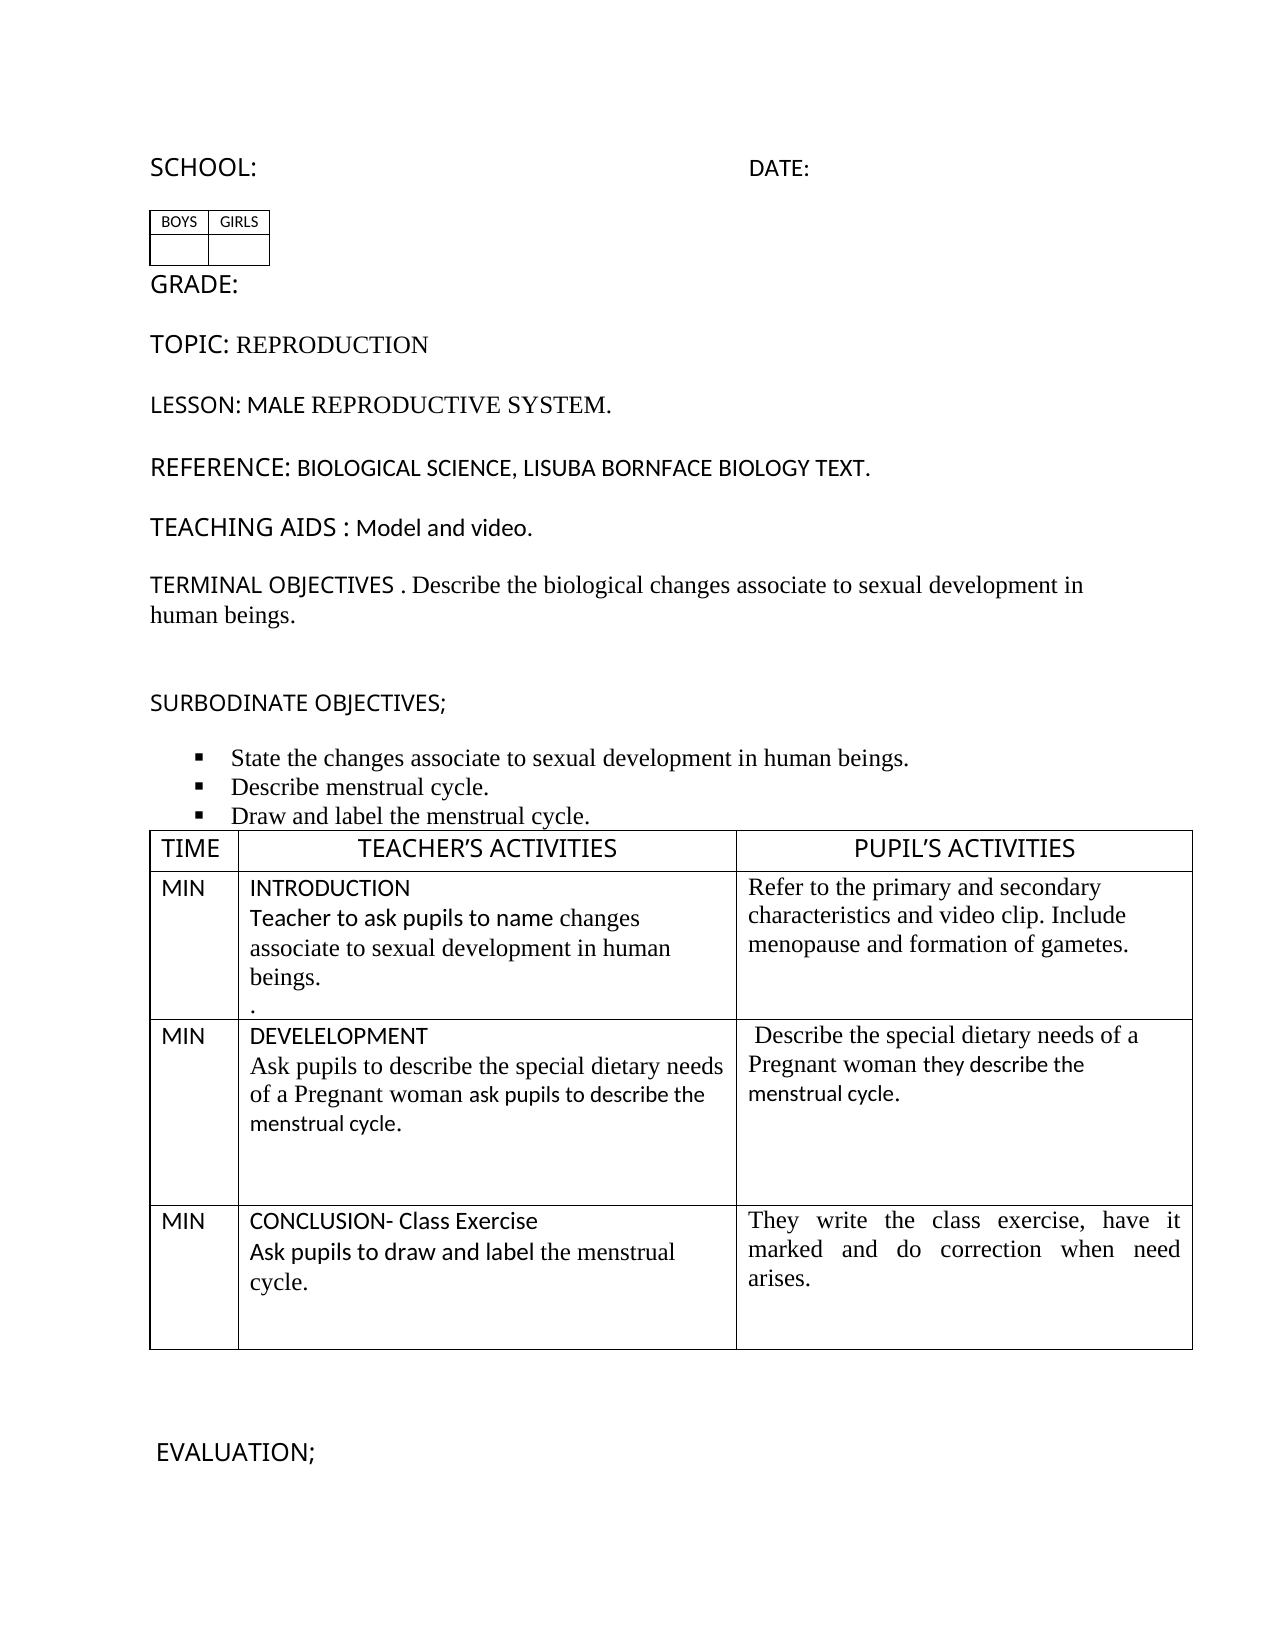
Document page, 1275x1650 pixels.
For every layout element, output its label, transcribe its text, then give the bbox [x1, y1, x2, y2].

table_cell CONCLUSION- Class Exercise Ask pupils to draw and label the menstrual cycle. [239, 1206, 736, 1348]
table_cell MIN [151, 1020, 238, 1204]
table_cell MIN [151, 1206, 238, 1348]
table_cell Refer to the primary and secondary characteristics and video clip. Include menopause and formation of gametes. [737, 872, 1192, 1019]
text TOPIC: REPRODUCTION [150, 326, 1125, 360]
list Describe menstrual cycle. [193, 772, 1125, 801]
list State the changes associate to sexual development in human beings. [193, 743, 1125, 772]
table_cell INTRODUCTION Teacher to ask pupils to name changes associate to sexual development in human beings. . [239, 872, 736, 1019]
table_cell DEVELELOPMENT Ask pupils to describe the special dietary needs of a Pregnant woman ask pupils to describe the menstrual cycle. [239, 1020, 736, 1204]
list Draw and label the menstrual cycle. [193, 801, 1125, 830]
table_cell Describe the special dietary needs of a Pregnant woman they describe the menstrual cycle. [737, 1020, 1192, 1204]
text SCHOOL: DATE: [150, 150, 1125, 184]
text TEACHING AIDS : Model and video. [150, 509, 1125, 543]
table_header BOYS [151, 211, 208, 234]
text REFERENCE: BIOLOGICAL SCIENCE, LISUBA BORNFACE BIOLOGY TEXT. [150, 449, 1125, 483]
table_header TIME [151, 831, 238, 871]
table_header PUPIL’S ACTIVITIES [737, 831, 1192, 871]
table_cell [209, 235, 269, 265]
table_cell MIN [151, 872, 238, 1019]
text LESSON: MALE REPRODUCTIVE SYSTEM. [150, 389, 1125, 420]
text SURBODINATE OBJECTIVES; [150, 687, 1125, 718]
table_header GIRLS [209, 211, 269, 234]
table_cell [151, 235, 208, 265]
table_header TEACHER’S ACTIVITIES [239, 831, 736, 871]
text EVALUATION; [150, 1434, 1125, 1468]
text GRADE: [150, 266, 1125, 300]
text TERMINAL OBJECTIVES . Describe the biological changes associate to sexual development in human beings. [150, 569, 1125, 629]
table_cell They write the class exercise, have it marked and do correction when need arises. [737, 1206, 1192, 1348]
